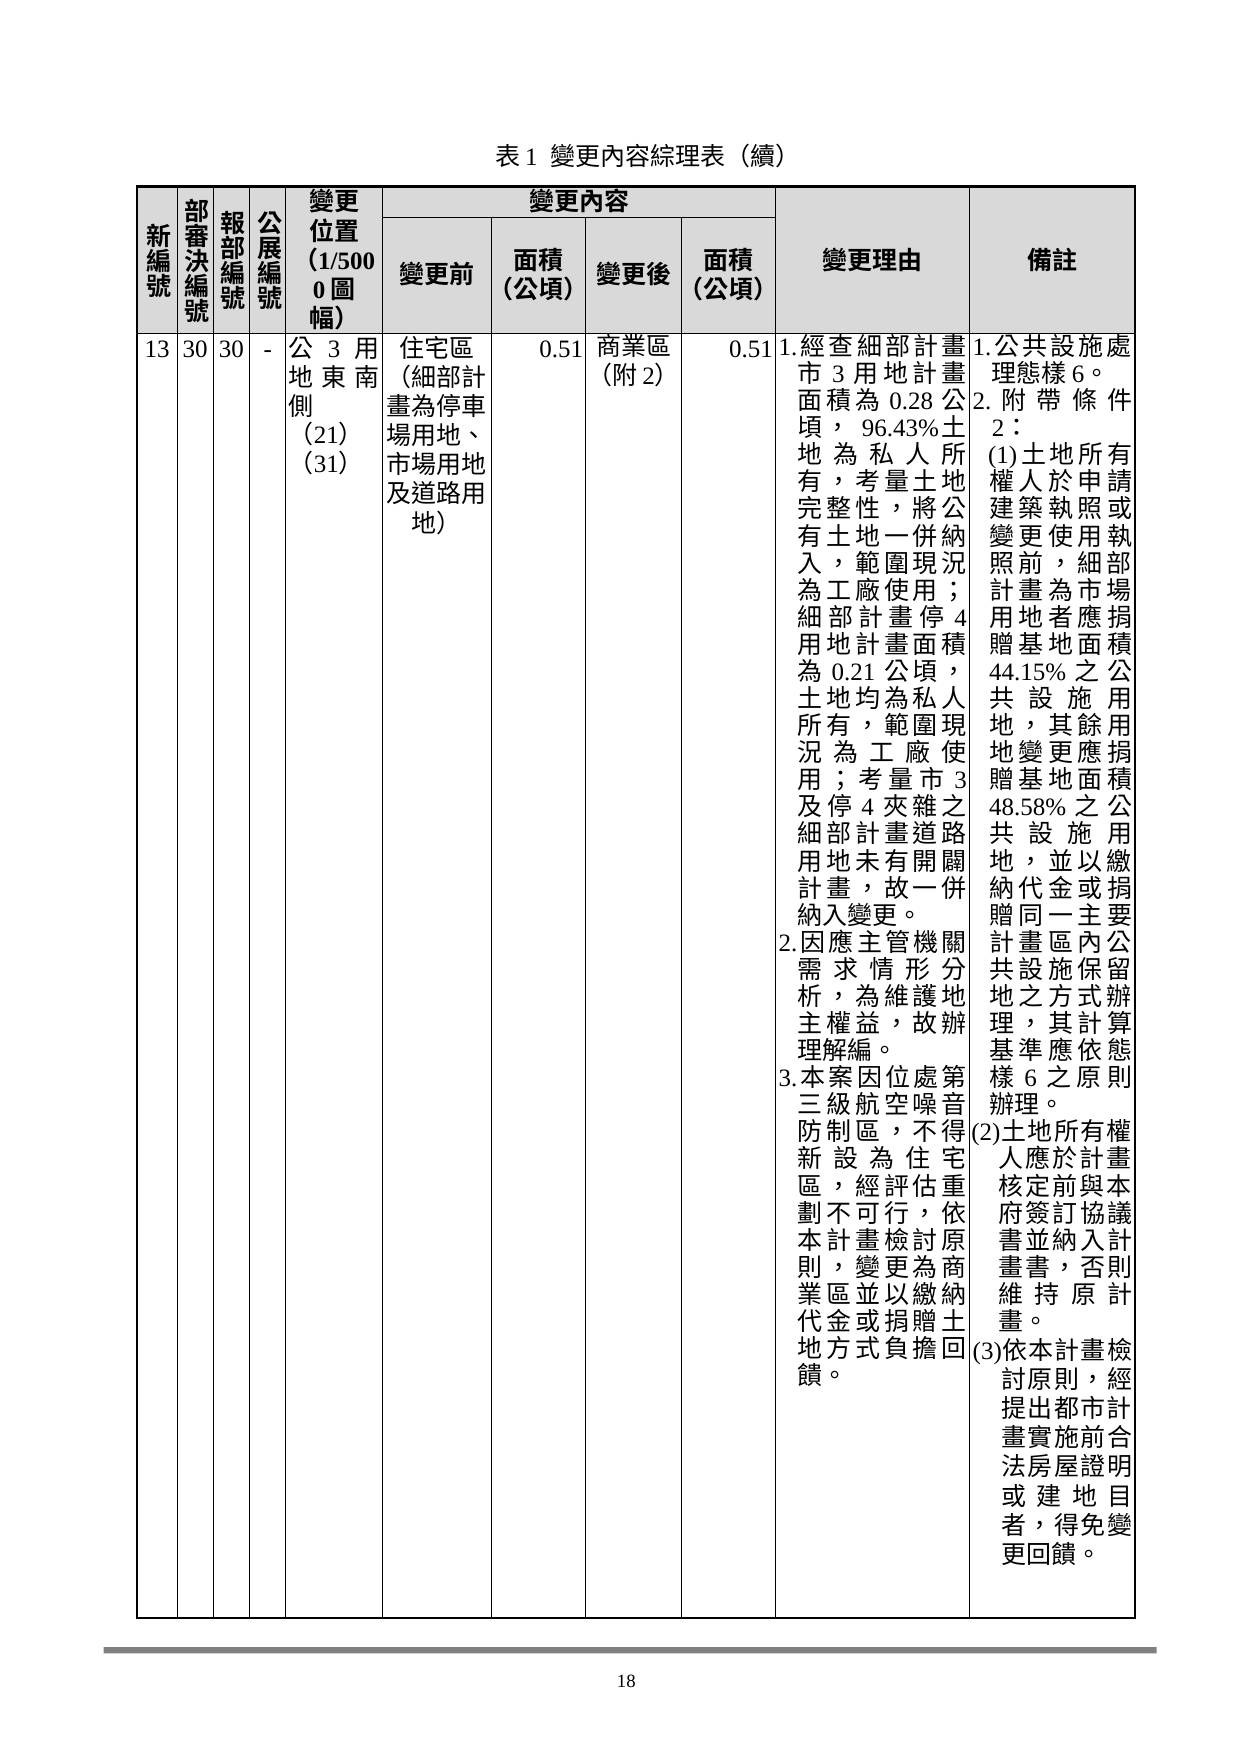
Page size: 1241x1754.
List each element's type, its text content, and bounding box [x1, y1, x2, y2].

table_cell 13 [138, 334, 177, 1617]
table_cell 住宅區 （細部計畫為停車場用地、市場用地及道路用地） [383, 334, 491, 1617]
table_header 部審決編號 [178, 188, 213, 333]
table_cell 0.51 [492, 334, 585, 1617]
table_cell 公3用地東南側 （21） （31） [286, 334, 382, 1617]
table_header 公展編號 [250, 188, 285, 333]
table_header 變更 位置 （1/5000圖幅） [286, 188, 382, 333]
table_cell - [250, 334, 285, 1617]
table_header 變更理由 [776, 188, 969, 333]
table_header 變更內容 [383, 188, 775, 217]
table_header 新編號 [138, 188, 177, 333]
table_cell 1.公共設施處理態樣6。 2.附帶條件2： (1)土地所有權人於申請建築執照或變更使用執照前，細部計畫為市場用地者應捐贈基地面積44.15%之公共設施用地，其餘用地變更應捐贈基地面積48.58%之公共設施用地，並以繳納代金或捐贈同一主要計畫區內公共設施保留地之方式辦理，其計算基準應依態樣6之原則辦理。 (2)土地所有權人應於計畫核定前與本府簽訂協議書並納入計畫書，否則維持原計畫。 (3)依本計畫檢討原則，經提出都市計畫實施前合法房屋證明或建地目者，得免變更回饋。 [970, 334, 1134, 1617]
table_cell 商業區 （附2） [586, 334, 681, 1617]
table_header 備註 [970, 188, 1134, 333]
table_cell 1.經查細部計畫市3用地計畫面積為0.28公頃， 96.43%土地為私人所有，考量土地完整性，將公有土地一併納入，範圍現況為工廠使用；細部計畫停4用地計畫面積為0.21公頃，土地均為私人所有，範圍現況為工廠使用；考量市3及停4夾雜之細部計畫道路用地未有開闢計畫，故一併納入變更。 2.因應主管機關需求情形分析，為維護地主權益，故辦理解編。 3.本案因位處第三級航空噪音防制區，不得新設為住宅區，經評估重劃不可行，依本計畫檢討原則，變更為商業區並以繳納代金或捐贈土地方式負擔回饋。 [776, 334, 969, 1617]
table_cell 面積 （公頃） [682, 218, 775, 333]
table_cell 變更後 [586, 218, 681, 333]
text 表1 變更內容綜理表（續） [178, 137, 1116, 173]
table_cell 0.51 [682, 334, 775, 1617]
table_cell 面積 （公頃） [492, 218, 585, 333]
table_cell 變更前 [383, 218, 491, 333]
table_cell 30 [178, 334, 213, 1617]
table_header 報部編號 [214, 188, 249, 333]
table_cell 30 [214, 334, 249, 1617]
